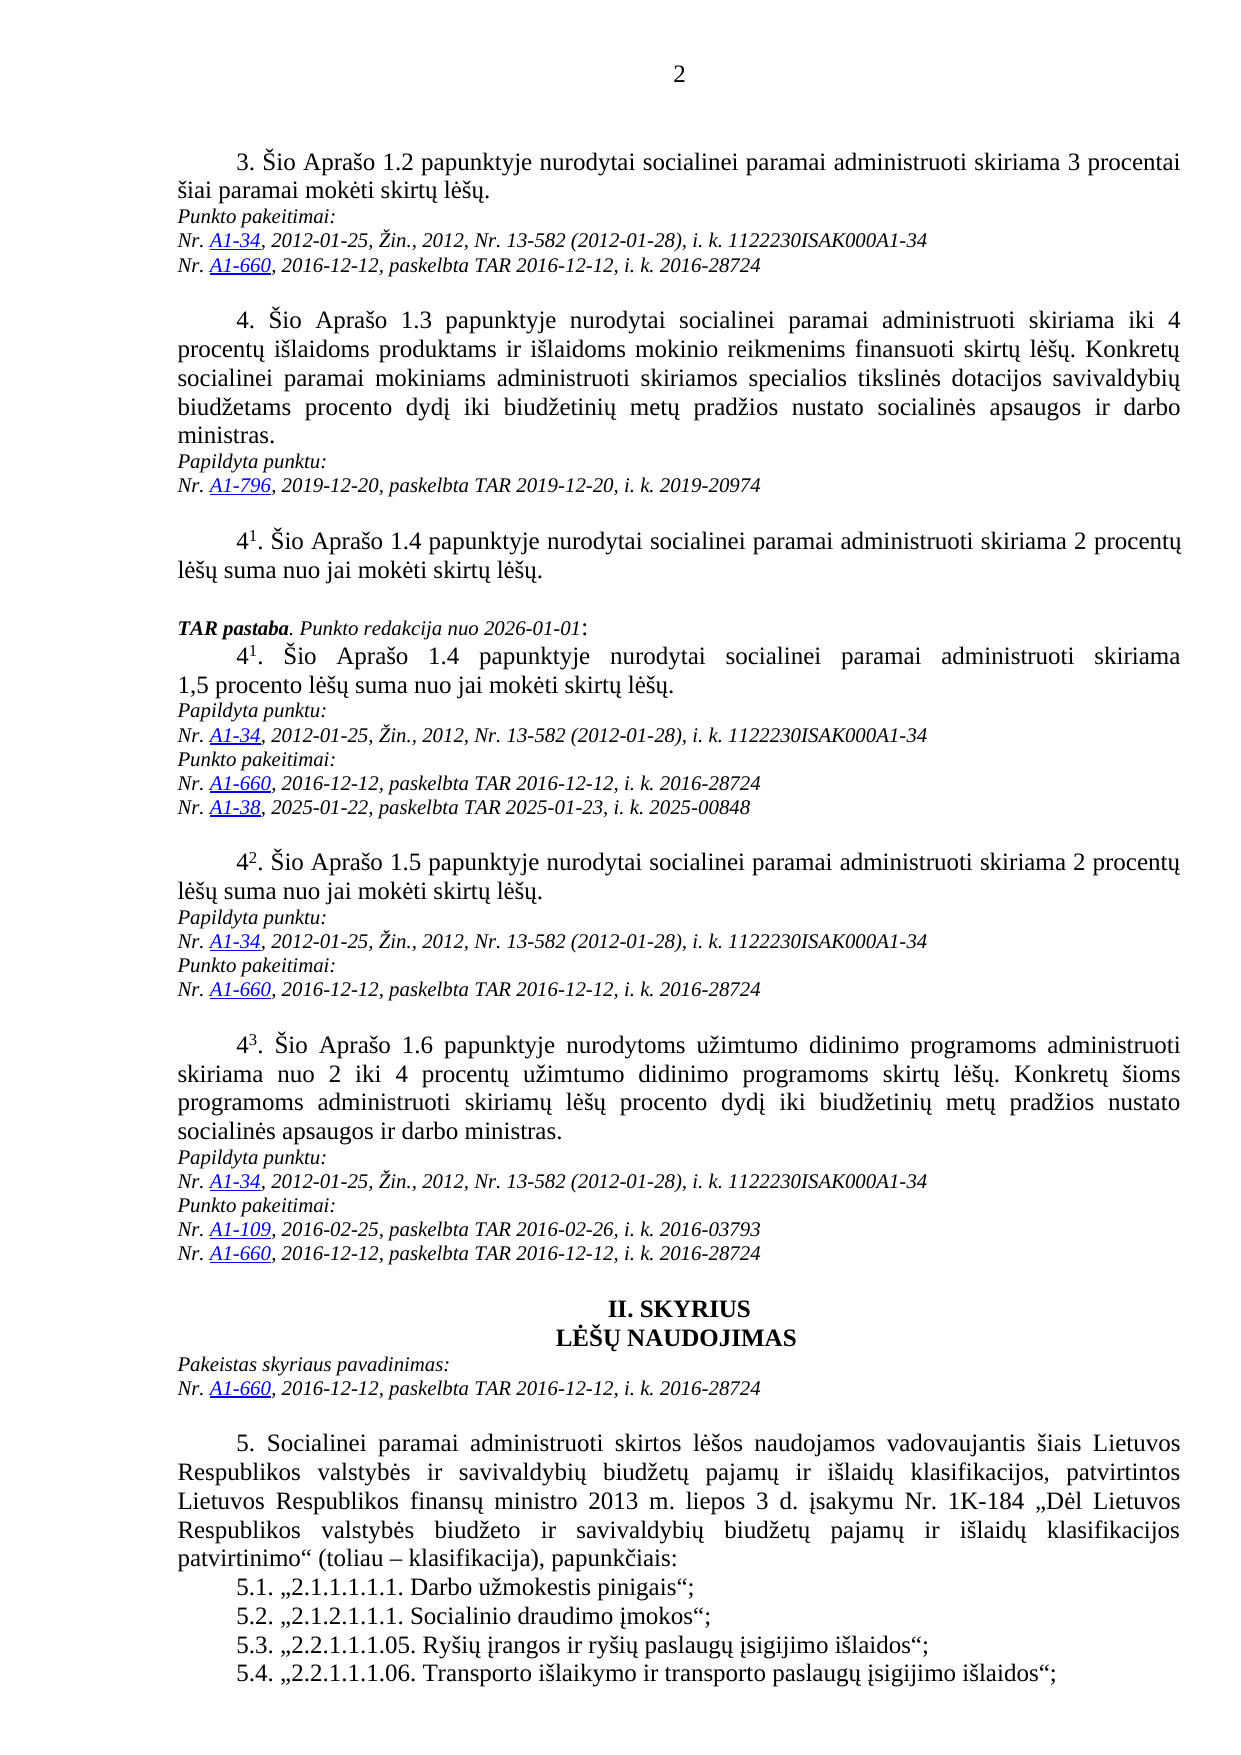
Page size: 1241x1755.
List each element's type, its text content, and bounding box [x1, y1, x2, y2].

text 5.3. „2.2.1.1.1.05. Ryšių įrangos ir ryšių paslaugų įsigijimo išlaidos“; [177, 1630, 1181, 1658]
text Papildyta punktu: [177, 698, 1181, 722]
text 41. Šio Aprašo 1.4 papunktyje nurodytai socialinei paramai administruoti skiriama 1,5 procento lėšų suma nuo jai mokėti skirtų lėšų. [177, 641, 1181, 698]
text 5. Socialinei paramai administruoti skirtos lėšos naudojamos vadovaujantis šiais Lietuvos Respublikos valstybės ir savivaldybių biudžetų pajamų ir išlaidų klasifikacijos, patvirtintos Lietuvos Respublikos finansų ministro 2013 m. liepos 3 d. įsakymu Nr. 1K-184 „Dėl Lietuvos Respublikos valstybės biudžeto ir savivaldybių biudžetų pajamų ir išlaidų klasifikacijos patvirtinimo“ (toliau – klasifikacija), papunkčiais: [177, 1428, 1181, 1572]
text 4. Šio Aprašo 1.3 papunktyje nurodytai socialinei paramai administruoti skiriama iki 4 procentų išlaidoms produktams ir išlaidoms mokinio reikmenims finansuoti skirtų lėšų. Konkretų socialinei paramai mokiniams administruoti skiriamos specialios tikslinės dotacijos savivaldybių biudžetams procento dydį iki biudžetinių metų pradžios nustato socialinės apsaugos ir darbo ministras. [177, 305, 1181, 449]
text 3. Šio Aprašo 1.2 papunktyje nurodytai socialinei paramai administruoti skiriama 3 procentai šiai paramai mokėti skirtų lėšų. [177, 147, 1181, 204]
text Nr. A1-38, 2025-01-22, paskelbta TAR 2025-01-23, i. k. 2025-00848 [177, 795, 1181, 819]
text Nr. A1-796, 2019-12-20, paskelbta TAR 2019-12-20, i. k. 2019-20974 [177, 473, 1181, 497]
text 5.2. „2.1.2.1.1.1. Socialinio draudimo įmokos“; [177, 1601, 1181, 1630]
text Pakeistas skyriaus pavadinimas: [177, 1352, 1181, 1376]
text LĖŠŲ NAUDOJIMAS [177, 1323, 1181, 1352]
text Papildyta punktu: [177, 905, 1181, 929]
text 41. Šio Aprašo 1.4 papunktyje nurodytai socialinei paramai administruoti skiriama 2 procentų lėšų suma nuo jai mokėti skirtų lėšų. [177, 526, 1181, 583]
text Nr. A1-660, 2016-12-12, paskelbta TAR 2016-12-12, i. k. 2016-28724 [177, 252, 1181, 277]
text Nr. A1-109, 2016-02-25, paskelbta TAR 2016-02-26, i. k. 2016-03793 [177, 1217, 1181, 1241]
text Nr. A1-34, 2012-01-25, Žin., 2012, Nr. 13-582 (2012-01-28), i. k. 1122230ISAK000A1-34 [177, 228, 1181, 252]
text 43. Šio Aprašo 1.6 papunktyje nurodytoms užimtumo didinimo programoms administruoti skiriama nuo 2 iki 4 procentų užimtumo didinimo programoms skirtų lėšų. Konkretų šioms programoms administruoti skiriamų lėšų procento dydį iki biudžetinių metų pradžios nustato socialinės apsaugos ir darbo ministras. [177, 1030, 1181, 1145]
text Punkto pakeitimai: [177, 204, 1181, 228]
text Punkto pakeitimai: [177, 953, 1181, 977]
text Punkto pakeitimai: [177, 1193, 1181, 1217]
text Nr. A1-660, 2016-12-12, paskelbta TAR 2016-12-12, i. k. 2016-28724 [177, 977, 1181, 1001]
text Papildyta punktu: [177, 449, 1181, 473]
text Punkto pakeitimai: [177, 747, 1181, 771]
text TAR pastaba. Punkto redakcija nuo 2026-01-01: [177, 612, 1181, 641]
text Nr. A1-660, 2016-12-12, paskelbta TAR 2016-12-12, i. k. 2016-28724 [177, 1241, 1181, 1265]
text 5.4. „2.2.1.1.1.06. Transporto išlaikymo ir transporto paslaugų įsigijimo išlaidos“; [177, 1658, 1181, 1687]
text Nr. A1-34, 2012-01-25, Žin., 2012, Nr. 13-582 (2012-01-28), i. k. 1122230ISAK000A1-34 [177, 722, 1181, 747]
text Papildyta punktu: [177, 1145, 1181, 1169]
text Nr. A1-660, 2016-12-12, paskelbta TAR 2016-12-12, i. k. 2016-28724 [177, 1376, 1181, 1400]
text II. SKYRIUS [177, 1294, 1181, 1323]
text 5.1. „2.1.1.1.1.1. Darbo užmokestis pinigais“; [177, 1572, 1181, 1601]
text 42. Šio Aprašo 1.5 papunktyje nurodytai socialinei paramai administruoti skiriama 2 procentų lėšų suma nuo jai mokėti skirtų lėšų. [177, 847, 1181, 905]
text Nr. A1-660, 2016-12-12, paskelbta TAR 2016-12-12, i. k. 2016-28724 [177, 771, 1181, 795]
text Nr. A1-34, 2012-01-25, Žin., 2012, Nr. 13-582 (2012-01-28), i. k. 1122230ISAK000A1-34 [177, 929, 1181, 953]
text Nr. A1-34, 2012-01-25, Žin., 2012, Nr. 13-582 (2012-01-28), i. k. 1122230ISAK000A1-34 [177, 1169, 1181, 1193]
